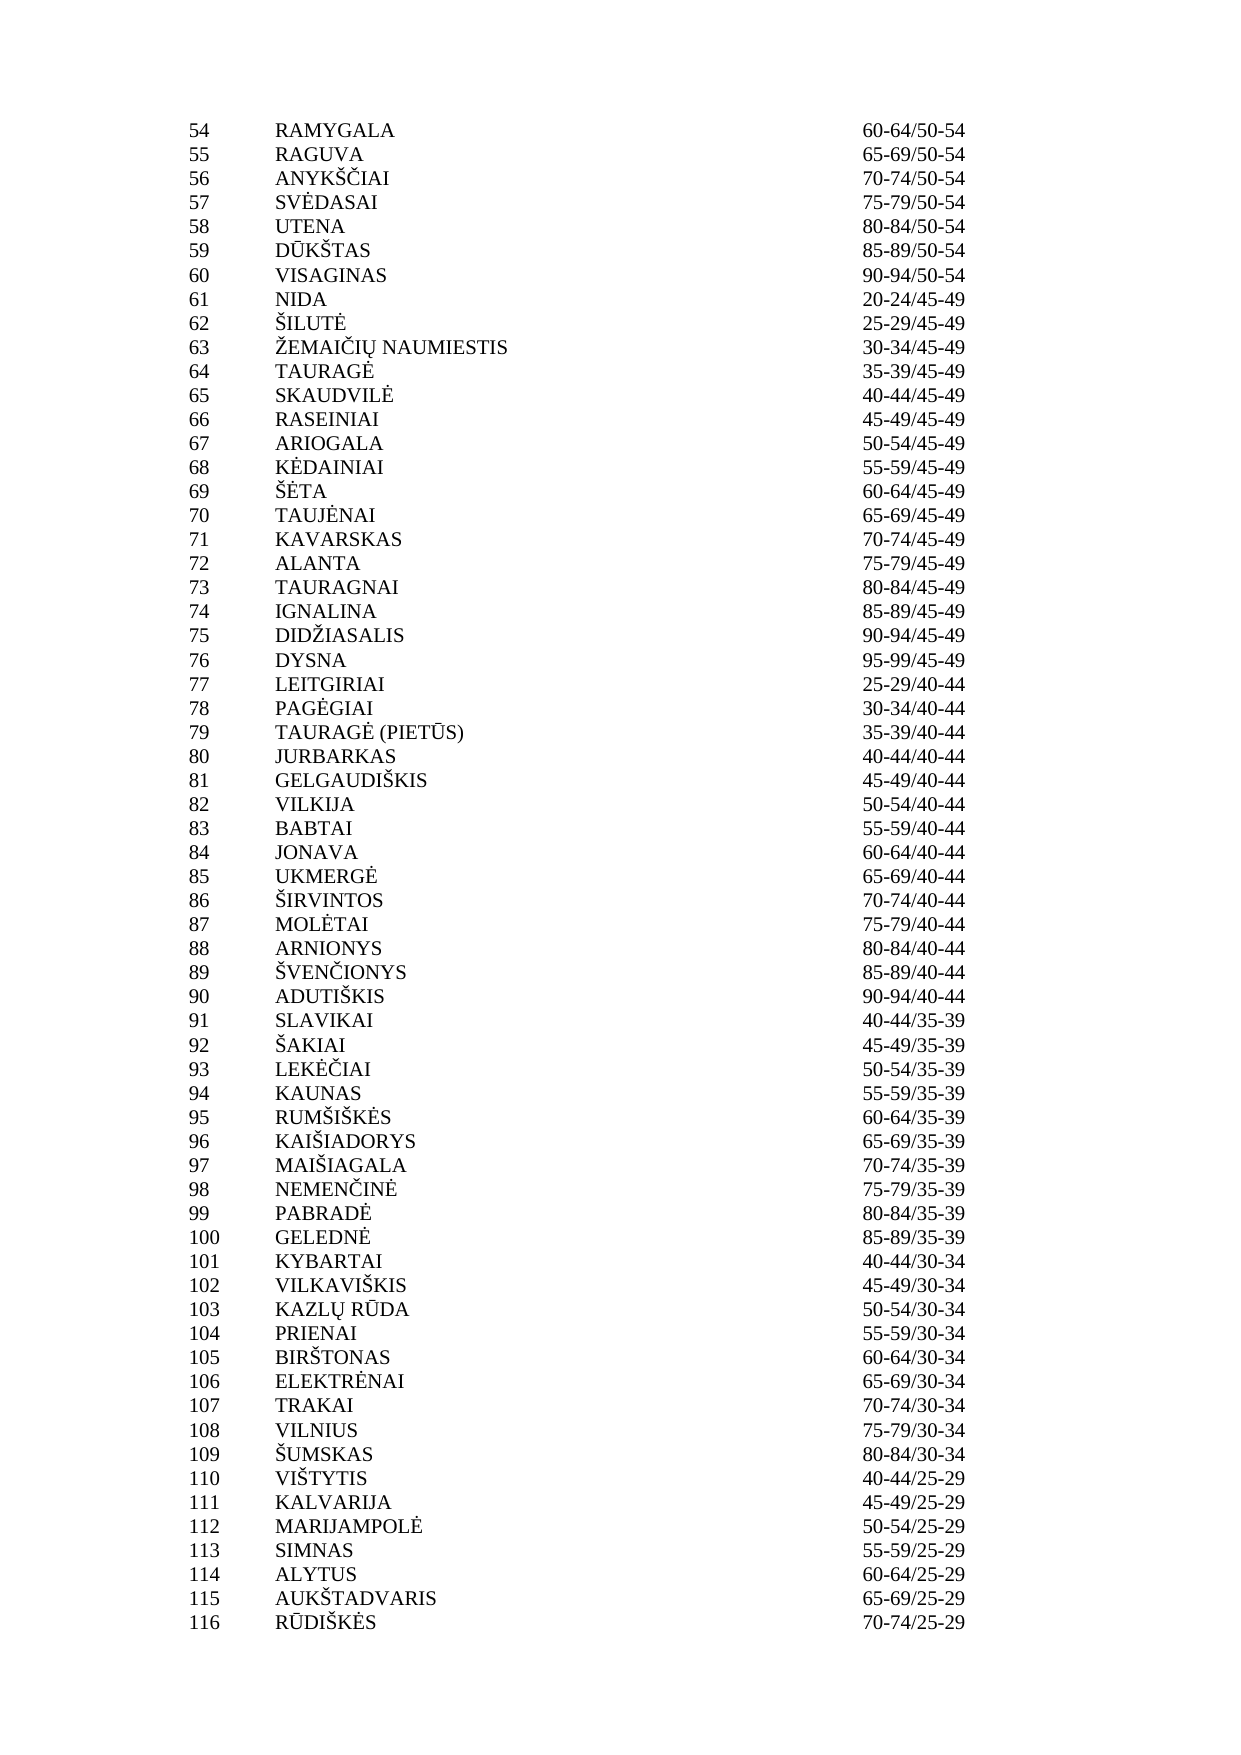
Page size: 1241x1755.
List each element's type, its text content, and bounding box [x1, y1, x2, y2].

table_cell UKMERGĖ [264, 864, 851, 888]
table_cell 45-49/35-39 [851, 1033, 1181, 1057]
table_cell 75-79/30-34 [851, 1418, 1181, 1442]
table_cell ŠVENČIONYS [264, 960, 851, 984]
table_cell ALYTUS [264, 1562, 851, 1586]
table_cell 80 [177, 744, 263, 768]
table_cell 78 [177, 696, 263, 720]
table_cell SLAVIKAI [264, 1009, 851, 1032]
table_cell 65-69/35-39 [851, 1129, 1181, 1153]
table_cell 73 [177, 575, 263, 599]
table_cell 55-59/30-34 [851, 1321, 1181, 1345]
table_cell 105 [177, 1345, 263, 1369]
table_cell 101 [177, 1249, 263, 1273]
table_cell 56 [177, 166, 263, 190]
table_cell 40-44/45-49 [851, 383, 1181, 407]
table_cell 45-49/30-34 [851, 1273, 1181, 1297]
table_cell RŪDIŠKĖS [264, 1610, 851, 1634]
table_cell 102 [177, 1273, 263, 1297]
table_cell 70-74/30-34 [851, 1394, 1181, 1417]
table_cell ŠIRVINTOS [264, 888, 851, 912]
table_cell 50-54/30-34 [851, 1297, 1181, 1321]
table_cell 94 [177, 1081, 263, 1105]
table_cell ANYKŠČIAI [264, 166, 851, 190]
table_cell MOLĖTAI [264, 912, 851, 936]
table_cell 77 [177, 672, 263, 696]
table_cell 30-34/40-44 [851, 696, 1181, 720]
table_cell 95-99/45-49 [851, 648, 1181, 672]
table_cell 75 [177, 624, 263, 647]
table_cell 60-64/40-44 [851, 840, 1181, 864]
table_cell ELEKTRĖNAI [264, 1369, 851, 1393]
table_cell 70-74/35-39 [851, 1153, 1181, 1177]
table_cell IGNALINA [264, 599, 851, 623]
table_cell 81 [177, 768, 263, 792]
table_cell 90-94/40-44 [851, 984, 1181, 1008]
table_cell 109 [177, 1442, 263, 1466]
table_cell 106 [177, 1369, 263, 1393]
table_cell KĖDAINIAI [264, 455, 851, 479]
table_cell 96 [177, 1129, 263, 1153]
table_cell 91 [177, 1009, 263, 1032]
table_cell 45-49/25-29 [851, 1490, 1181, 1514]
table_cell 74 [177, 599, 263, 623]
table_cell VILKIJA [264, 792, 851, 816]
table_cell 80-84/40-44 [851, 936, 1181, 960]
table_cell 20-24/45-49 [851, 287, 1181, 311]
table_cell RAMYGALA [264, 118, 851, 142]
table_cell 111 [177, 1490, 263, 1514]
table_cell 95 [177, 1105, 263, 1129]
table_cell ADUTIŠKIS [264, 984, 851, 1008]
table_cell 108 [177, 1418, 263, 1442]
table_cell KAVARSKAS [264, 527, 851, 551]
table_cell 114 [177, 1562, 263, 1586]
table_cell 80-84/35-39 [851, 1201, 1181, 1225]
table_cell 61 [177, 287, 263, 311]
table_cell 92 [177, 1033, 263, 1057]
table_cell 82 [177, 792, 263, 816]
table_cell BIRŠTONAS [264, 1345, 851, 1369]
table_cell 50-54/25-29 [851, 1514, 1181, 1538]
table_cell 45-49/45-49 [851, 407, 1181, 431]
table_cell VILKAVIŠKIS [264, 1273, 851, 1297]
table_cell 85-89/45-49 [851, 599, 1181, 623]
table_cell 60-64/30-34 [851, 1345, 1181, 1369]
table_cell PAGĖGIAI [264, 696, 851, 720]
table_cell 84 [177, 840, 263, 864]
table_cell ŠUMSKAS [264, 1442, 851, 1466]
table_cell 86 [177, 888, 263, 912]
table_cell 100 [177, 1225, 263, 1249]
table_cell 76 [177, 648, 263, 672]
table_cell 50-54/40-44 [851, 792, 1181, 816]
table_cell RUMŠIŠKĖS [264, 1105, 851, 1129]
table_cell 50-54/45-49 [851, 431, 1181, 455]
table_cell NIDA [264, 287, 851, 311]
table_cell 25-29/45-49 [851, 311, 1181, 335]
table_cell 65-69/50-54 [851, 142, 1181, 166]
table_cell AUKŠTADVARIS [264, 1586, 851, 1610]
table_cell 66 [177, 407, 263, 431]
table_cell 115 [177, 1586, 263, 1610]
table_cell 79 [177, 720, 263, 744]
table_cell 65-69/30-34 [851, 1369, 1181, 1393]
table_cell 40-44/35-39 [851, 1009, 1181, 1032]
table_cell 88 [177, 936, 263, 960]
table_cell 90-94/50-54 [851, 263, 1181, 287]
table_cell 40-44/30-34 [851, 1249, 1181, 1273]
table_cell UTENA [264, 214, 851, 238]
table_cell SVĖDASAI [264, 190, 851, 214]
table_cell 80-84/30-34 [851, 1442, 1181, 1466]
table_cell PRIENAI [264, 1321, 851, 1345]
table_cell 93 [177, 1057, 263, 1081]
table_cell KAIŠIADORYS [264, 1129, 851, 1153]
table_cell 60-64/50-54 [851, 118, 1181, 142]
table_cell 55-59/35-39 [851, 1081, 1181, 1105]
table_cell 58 [177, 214, 263, 238]
table_cell 112 [177, 1514, 263, 1538]
table_cell 70-74/40-44 [851, 888, 1181, 912]
table_cell 85-89/40-44 [851, 960, 1181, 984]
table_cell 25-29/40-44 [851, 672, 1181, 696]
table_cell 107 [177, 1394, 263, 1417]
table_cell 70 [177, 503, 263, 527]
table_cell 80-84/50-54 [851, 214, 1181, 238]
table_cell KAZLŲ RŪDA [264, 1297, 851, 1321]
table_cell RASEINIAI [264, 407, 851, 431]
table_cell 45-49/40-44 [851, 768, 1181, 792]
table_cell 65-69/25-29 [851, 1586, 1181, 1610]
table_cell JURBARKAS [264, 744, 851, 768]
table_cell 99 [177, 1201, 263, 1225]
table_cell 65-69/45-49 [851, 503, 1181, 527]
table_cell NEMENČINĖ [264, 1177, 851, 1201]
table_cell 70-74/45-49 [851, 527, 1181, 551]
table_cell 98 [177, 1177, 263, 1201]
table_cell 54 [177, 118, 263, 142]
table_cell 90 [177, 984, 263, 1008]
table_cell 80-84/45-49 [851, 575, 1181, 599]
table_cell 55-59/40-44 [851, 816, 1181, 840]
table_cell 75-79/50-54 [851, 190, 1181, 214]
table_cell DIDŽIASALIS [264, 624, 851, 647]
table_cell 55-59/45-49 [851, 455, 1181, 479]
table_cell 35-39/45-49 [851, 359, 1181, 383]
table_cell PABRADĖ [264, 1201, 851, 1225]
table_cell TAUJĖNAI [264, 503, 851, 527]
table_cell 85-89/50-54 [851, 239, 1181, 262]
table_cell KYBARTAI [264, 1249, 851, 1273]
table_cell 72 [177, 551, 263, 575]
table_cell VILNIUS [264, 1418, 851, 1442]
table_cell ŠAKIAI [264, 1033, 851, 1057]
table_cell 55 [177, 142, 263, 166]
table_cell 69 [177, 479, 263, 503]
table_cell 55-59/25-29 [851, 1538, 1181, 1562]
table_cell TAURAGĖ [264, 359, 851, 383]
table_cell 64 [177, 359, 263, 383]
table_cell ALANTA [264, 551, 851, 575]
table_cell GELEDNĖ [264, 1225, 851, 1249]
table_cell ŠILUTĖ [264, 311, 851, 335]
table_cell ŠĖTA [264, 479, 851, 503]
table_cell KALVARIJA [264, 1490, 851, 1514]
table_cell 57 [177, 190, 263, 214]
table_cell TAURAGNAI [264, 575, 851, 599]
table_cell 85 [177, 864, 263, 888]
table_cell 40-44/40-44 [851, 744, 1181, 768]
table_cell 75-79/40-44 [851, 912, 1181, 936]
table_cell TAURAGĖ (PIETŪS) [264, 720, 851, 744]
table_cell 60 [177, 263, 263, 287]
table_cell 75-79/35-39 [851, 1177, 1181, 1201]
table_cell DYSNA [264, 648, 851, 672]
table_cell 59 [177, 239, 263, 262]
table_cell 71 [177, 527, 263, 551]
table_cell 90-94/45-49 [851, 624, 1181, 647]
table_cell 35-39/40-44 [851, 720, 1181, 744]
table_cell SKAUDVILĖ [264, 383, 851, 407]
table_cell LEITGIRIAI [264, 672, 851, 696]
table_cell VISAGINAS [264, 263, 851, 287]
table_cell 83 [177, 816, 263, 840]
table_cell VIŠTYTIS [264, 1466, 851, 1490]
table_cell 68 [177, 455, 263, 479]
table_cell 116 [177, 1610, 263, 1634]
table_cell 113 [177, 1538, 263, 1562]
table_cell 62 [177, 311, 263, 335]
table_cell GELGAUDIŠKIS [264, 768, 851, 792]
table_cell 65 [177, 383, 263, 407]
table_cell 89 [177, 960, 263, 984]
table_cell LEKĖČIAI [264, 1057, 851, 1081]
table_cell 103 [177, 1297, 263, 1321]
table_cell 60-64/25-29 [851, 1562, 1181, 1586]
table_cell JONAVA [264, 840, 851, 864]
table_cell SIMNAS [264, 1538, 851, 1562]
table_cell 110 [177, 1466, 263, 1490]
table_cell ARNIONYS [264, 936, 851, 960]
table_cell TRAKAI [264, 1394, 851, 1417]
table_cell 104 [177, 1321, 263, 1345]
table_cell 70-74/25-29 [851, 1610, 1181, 1634]
table_cell 65-69/40-44 [851, 864, 1181, 888]
table_cell ARIOGALA [264, 431, 851, 455]
table_cell MAIŠIAGALA [264, 1153, 851, 1177]
table_cell 70-74/50-54 [851, 166, 1181, 190]
table_cell BABTAI [264, 816, 851, 840]
table_cell 40-44/25-29 [851, 1466, 1181, 1490]
table_cell 87 [177, 912, 263, 936]
table_cell 97 [177, 1153, 263, 1177]
table_cell 75-79/45-49 [851, 551, 1181, 575]
table_cell 85-89/35-39 [851, 1225, 1181, 1249]
table_cell 60-64/35-39 [851, 1105, 1181, 1129]
table_cell 67 [177, 431, 263, 455]
table_cell DŪKŠTAS [264, 239, 851, 262]
table_cell 63 [177, 335, 263, 359]
table_cell 50-54/35-39 [851, 1057, 1181, 1081]
table_cell RAGUVA [264, 142, 851, 166]
table_cell 60-64/45-49 [851, 479, 1181, 503]
table_cell KAUNAS [264, 1081, 851, 1105]
table_cell 30-34/45-49 [851, 335, 1181, 359]
table_cell ŽEMAIČIŲ NAUMIESTIS [264, 335, 851, 359]
table_cell MARIJAMPOLĖ [264, 1514, 851, 1538]
